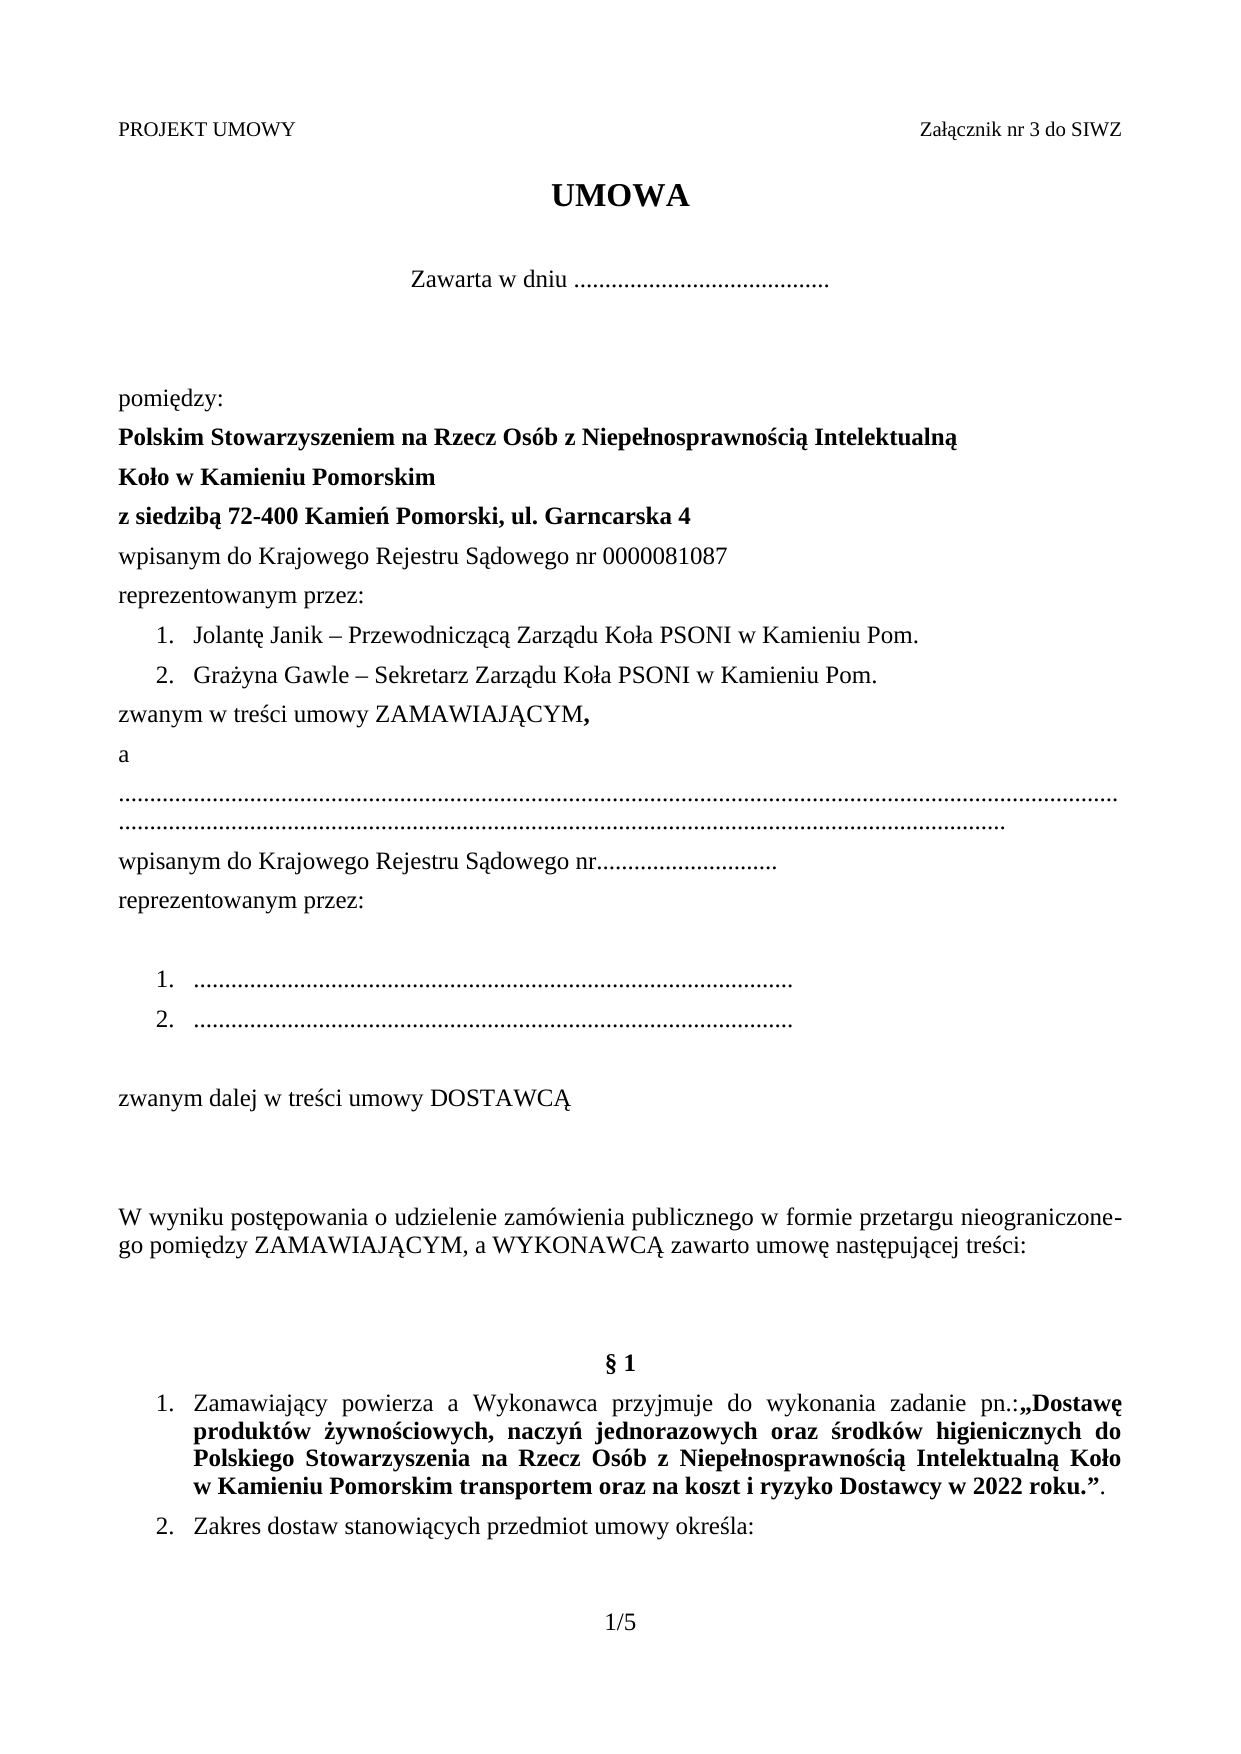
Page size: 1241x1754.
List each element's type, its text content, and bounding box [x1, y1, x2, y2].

text wpisanym do Krajowego Rejestru Sądowego nr............................. [118, 847, 1122, 874]
text .............................................................................................................................................................................................................................................................................................................. [118, 779, 1122, 835]
list Grażyna Gawle – Sekretarz Zarządu Koła PSONI w Kamieniu Pom. [156, 661, 1122, 688]
text § 1 [118, 1349, 1122, 1377]
list ................................................................................................ [156, 1005, 1122, 1033]
text a [118, 740, 1122, 768]
list Zamawiający powierza a Wykonawca przyjmuje do wykonania zadanie pn.:„Dostawę produktów żywnościowych, naczyń jednorazowych oraz środków higienicznych do Polskiego Stowarzyszenia na Rzecz Osób z Niepełnosprawnością Intelektualną Koło w Kamieniu Pomorskim transportem oraz na koszt i ryzyko Dostawcy w 2022 roku.”. [156, 1389, 1122, 1500]
text z siedzibą 72-400 Kamień Pomorski, ul. Garncarska 4 [118, 502, 1122, 530]
text zwanym w treści umowy ZAMAWIAJĄCYM, [118, 700, 1122, 728]
text Koło w Kamieniu Pomorskim [118, 463, 1122, 491]
text zwanym dalej w treści umowy DOSTAWCĄ [118, 1084, 1122, 1112]
text wpisanym do Krajowego Rejestru Sądowego nr 0000081087 [118, 542, 1122, 570]
list Zakres dostaw stanowiących przedmiot umowy określa: [156, 1512, 1122, 1539]
text Zawarta w dniu ......................................... [118, 265, 1122, 293]
text reprezentowanym przez: [118, 582, 1122, 609]
title UMOWA [118, 177, 1122, 213]
text Polskim Stowarzyszeniem na Rzecz Osób z Niepełnosprawnością Intelektualną [118, 423, 1122, 451]
text pomiędzy: [118, 384, 1122, 411]
list Jolantę Janik – Przewodniczącą Zarządu Koła PSONI w Kamieniu Pom. [156, 621, 1122, 649]
text reprezentowanym przez: [118, 886, 1122, 914]
list ................................................................................................ [156, 966, 1122, 993]
text W wyniku postępowania o udzielenie zamówienia publicznego w formie przetargu nieograniczone­go pomiędzy ZAMAWIAJĄCYM, a WYKONAWCĄ zawarto umowę następują­cej treści: [118, 1203, 1122, 1258]
